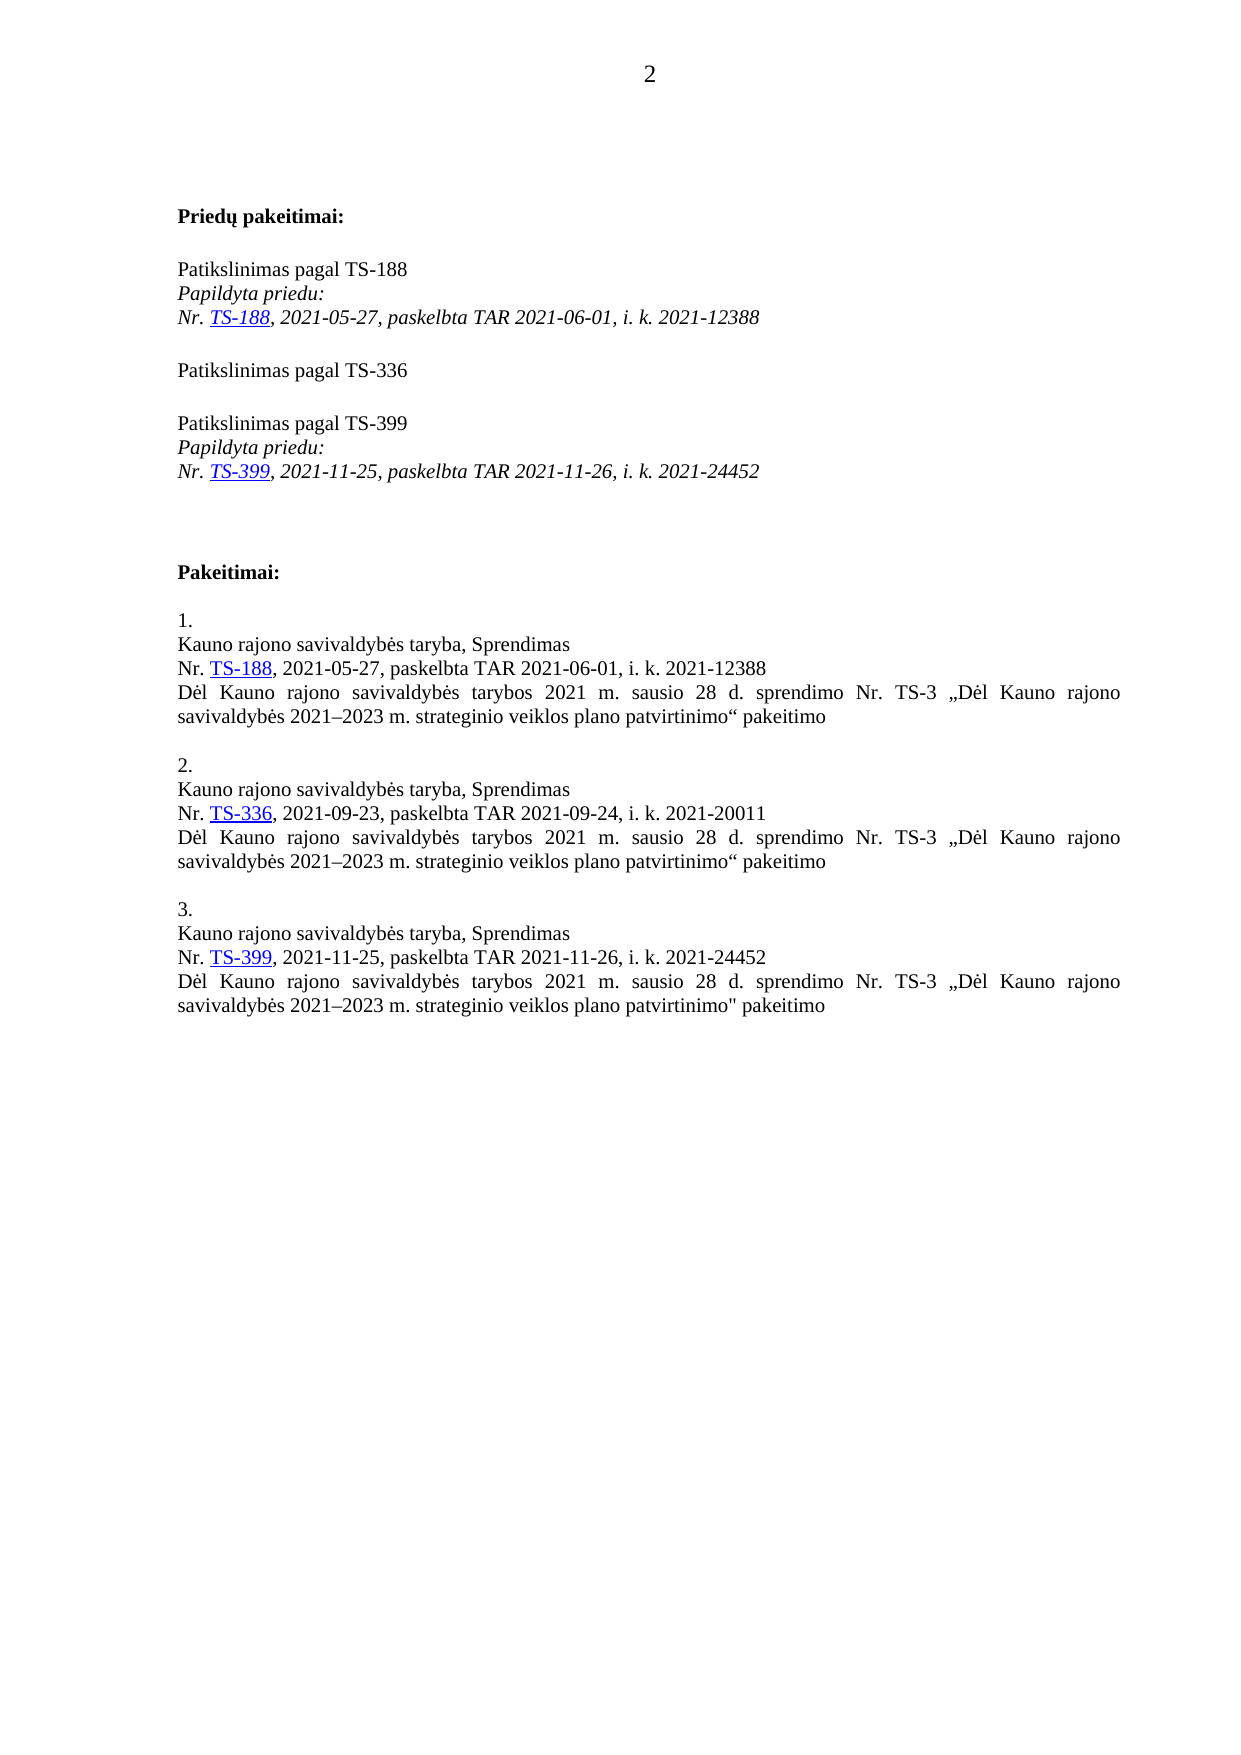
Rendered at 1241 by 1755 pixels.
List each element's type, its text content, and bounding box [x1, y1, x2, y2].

text Nr. TS-399, 2021-11-25, paskelbta TAR 2021-11-26, i. k. 2021-24452 [177, 459, 1122, 483]
text Dėl Kauno rajono savivaldybės tarybos 2021 m. sausio 28 d. sprendimo Nr. TS-3 „Dėl Kauno rajono savivaldybės 2021–2023 m. strateginio veiklos plano patvirtinimo“ pakeitimo [177, 680, 1122, 728]
text Nr. TS-336, 2021-09-23, paskelbta TAR 2021-09-24, i. k. 2021-20011 [177, 801, 1122, 825]
text Nr. TS-188, 2021-05-27, paskelbta TAR 2021-06-01, i. k. 2021-12388 [177, 305, 1122, 329]
text Kauno rajono savivaldybės taryba, Sprendimas [177, 921, 1122, 945]
text Patikslinimas pagal TS-336 [177, 358, 1122, 382]
text 2. [177, 752, 1122, 777]
text Dėl Kauno rajono savivaldybės tarybos 2021 m. sausio 28 d. sprendimo Nr. TS-3 „Dėl Kauno rajono savivaldybės 2021–2023 m. strateginio veiklos plano patvirtinimo" pakeitimo [177, 969, 1122, 1017]
text Patikslinimas pagal TS-188 [177, 257, 1122, 281]
text 3. [177, 897, 1122, 921]
text Kauno rajono savivaldybės taryba, Sprendimas [177, 777, 1122, 801]
text Kauno rajono savivaldybės taryba, Sprendimas [177, 632, 1122, 656]
text Dėl Kauno rajono savivaldybės tarybos 2021 m. sausio 28 d. sprendimo Nr. TS-3 „Dėl Kauno rajono savivaldybės 2021–2023 m. strateginio veiklos plano patvirtinimo“ pakeitimo [177, 825, 1122, 873]
text Priedų pakeitimai: [177, 204, 1122, 228]
text Pakeitimai: [177, 560, 1122, 584]
text Papildyta priedu: [177, 435, 1122, 459]
text Papildyta priedu: [177, 281, 1122, 305]
text Nr. TS-188, 2021-05-27, paskelbta TAR 2021-06-01, i. k. 2021-12388 [177, 656, 1122, 680]
text Patikslinimas pagal TS-399 [177, 411, 1122, 435]
text 1. [177, 608, 1122, 632]
text Nr. TS-399, 2021-11-25, paskelbta TAR 2021-11-26, i. k. 2021-24452 [177, 945, 1122, 969]
